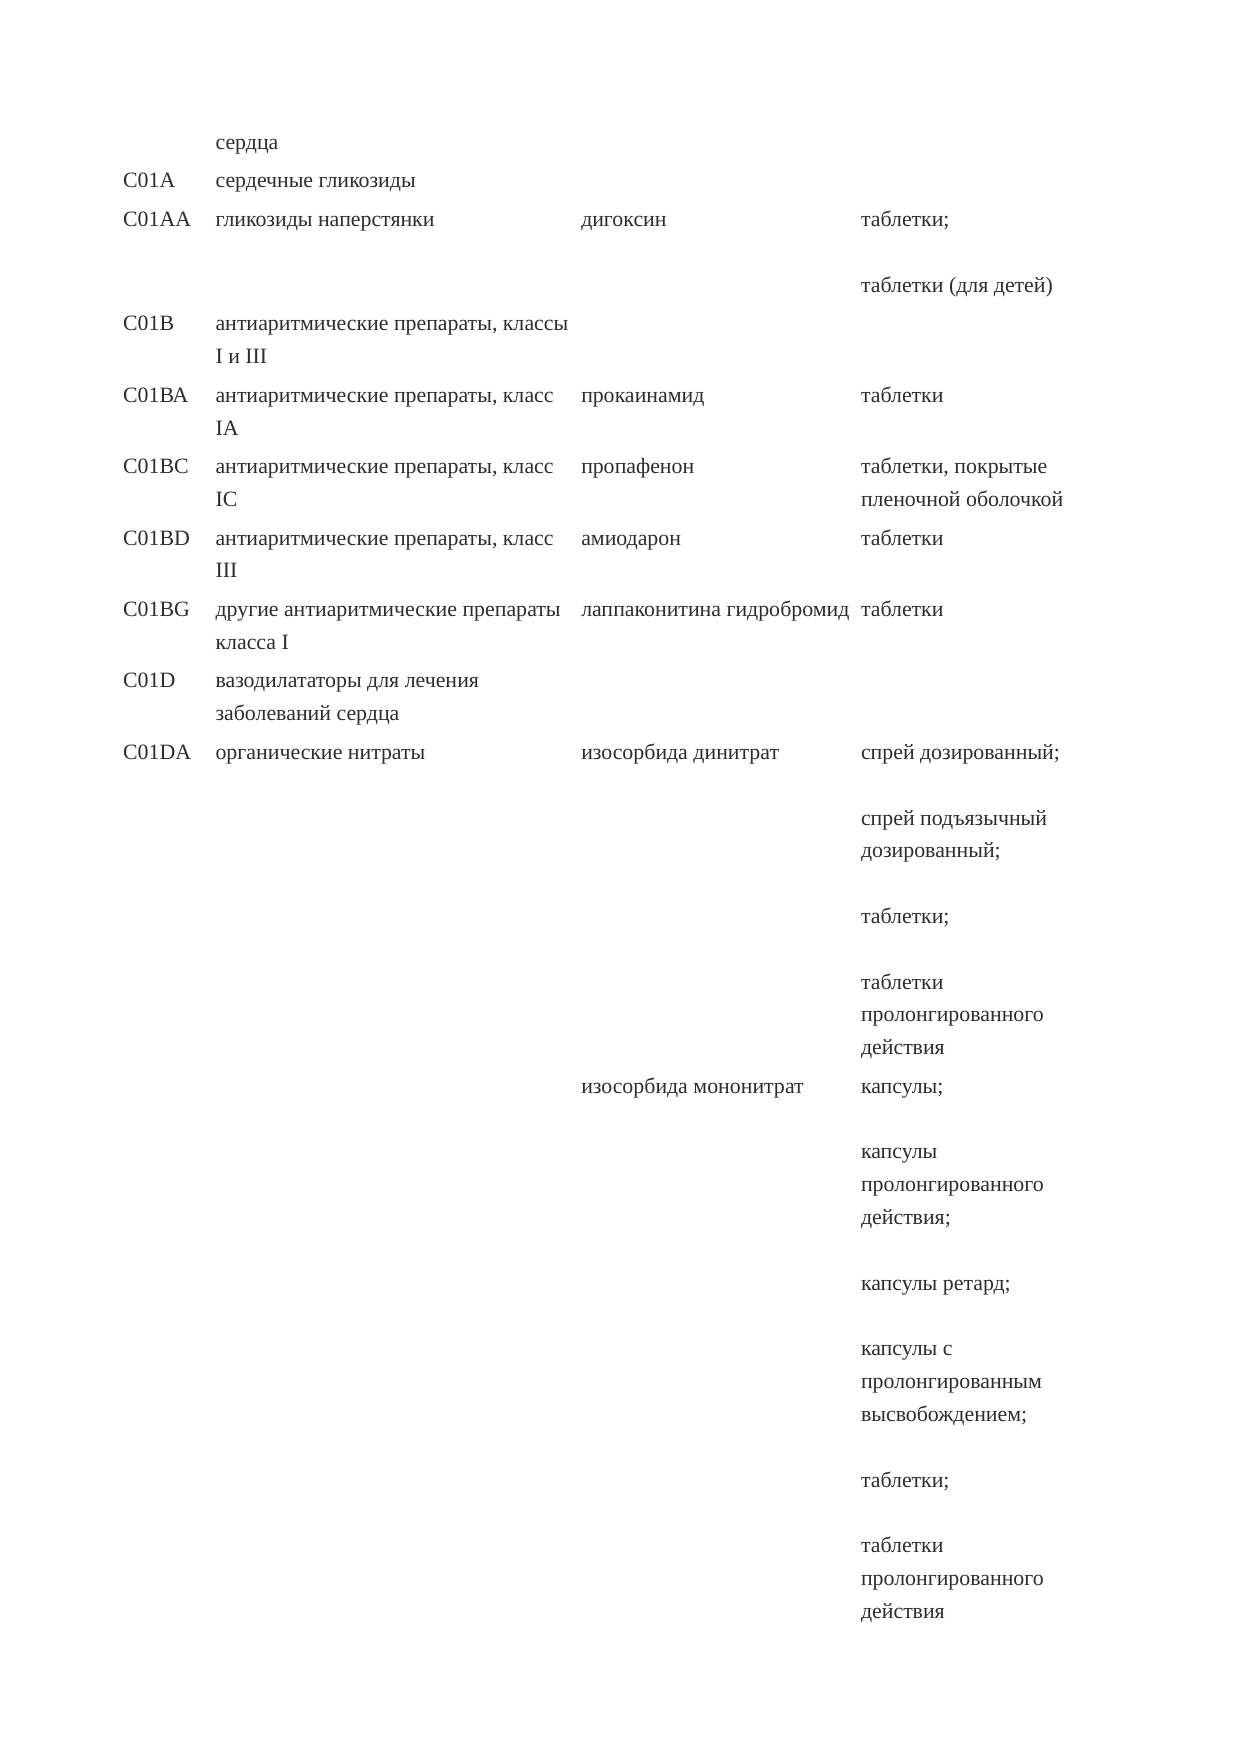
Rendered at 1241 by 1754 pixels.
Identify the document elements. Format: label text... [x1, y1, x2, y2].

table_cell С01ВС [120, 443, 212, 514]
table_cell [120, 1063, 212, 1626]
table_cell сердечные гликозиды [213, 157, 578, 195]
table_cell антиаритмические препараты, класс IС [213, 443, 578, 514]
table_cell капсулы; капсулы пролонгированного действия; капсулы ретард; капсулы с пролонгированным высвобождением; таблетки; таблетки пролонгированного действия [858, 1063, 1107, 1626]
table_cell дигоксин [578, 195, 858, 300]
table_cell [1108, 195, 1124, 300]
table_cell [120, 118, 212, 157]
table_cell таблетки; таблетки (для детей) [858, 195, 1107, 300]
table_cell таблетки, покрытые пленочной оболочкой [858, 443, 1107, 514]
table_cell таблетки [858, 371, 1107, 443]
table_cell антиаритмические препараты, класс IA [213, 371, 578, 443]
table_cell другие антиаритмические препараты класса I [213, 586, 578, 657]
table_cell [578, 157, 858, 195]
table_cell таблетки [858, 586, 1107, 657]
table_cell [578, 300, 858, 371]
table_cell [1108, 157, 1124, 195]
table_cell спрей дозированный; спрей подъязычный дозированный; таблетки; таблетки пролонгированного действия [858, 729, 1107, 1062]
table_cell таблетки [858, 514, 1107, 586]
table_cell [858, 300, 1107, 371]
table_cell C01B [120, 300, 212, 371]
table_cell C01DA [120, 729, 212, 1062]
table_cell изосорбида мононитрат [578, 1063, 858, 1626]
table_cell [858, 118, 1107, 157]
table_cell [1108, 443, 1124, 514]
table_cell С01АА [120, 195, 212, 300]
table_cell [1108, 1063, 1124, 1626]
table_cell амиодарон [578, 514, 858, 586]
table_cell [1108, 657, 1124, 728]
table_cell [1108, 300, 1124, 371]
table_cell [578, 657, 858, 728]
table_cell органические нитраты [213, 729, 578, 1062]
table_cell [858, 657, 1107, 728]
table_cell [578, 118, 858, 157]
table_cell С01А [120, 157, 212, 195]
table_cell прокаинамид [578, 371, 858, 443]
table_cell [1108, 514, 1124, 586]
table_cell C01BD [120, 514, 212, 586]
table_cell [1108, 371, 1124, 443]
table_cell С01ВА [120, 371, 212, 443]
table_cell антиаритмические препараты, класс III [213, 514, 578, 586]
table_cell изосорбида динитрат [578, 729, 858, 1062]
table_cell [1108, 729, 1124, 1062]
table_cell [1108, 118, 1124, 157]
table_cell C01BG [120, 586, 212, 657]
table_cell [213, 1063, 578, 1626]
table_cell C01D [120, 657, 212, 728]
table_cell [1108, 586, 1124, 657]
table_cell антиаритмические препараты, классы I и III [213, 300, 578, 371]
table_cell сердца [213, 118, 578, 157]
table_cell вазодилататоры для лечения заболеваний сердца [213, 657, 578, 728]
table_cell гликозиды наперстянки [213, 195, 578, 300]
table_cell [858, 157, 1107, 195]
table_cell пропафенон [578, 443, 858, 514]
table_cell лаппаконитина гидробромид [578, 586, 858, 657]
